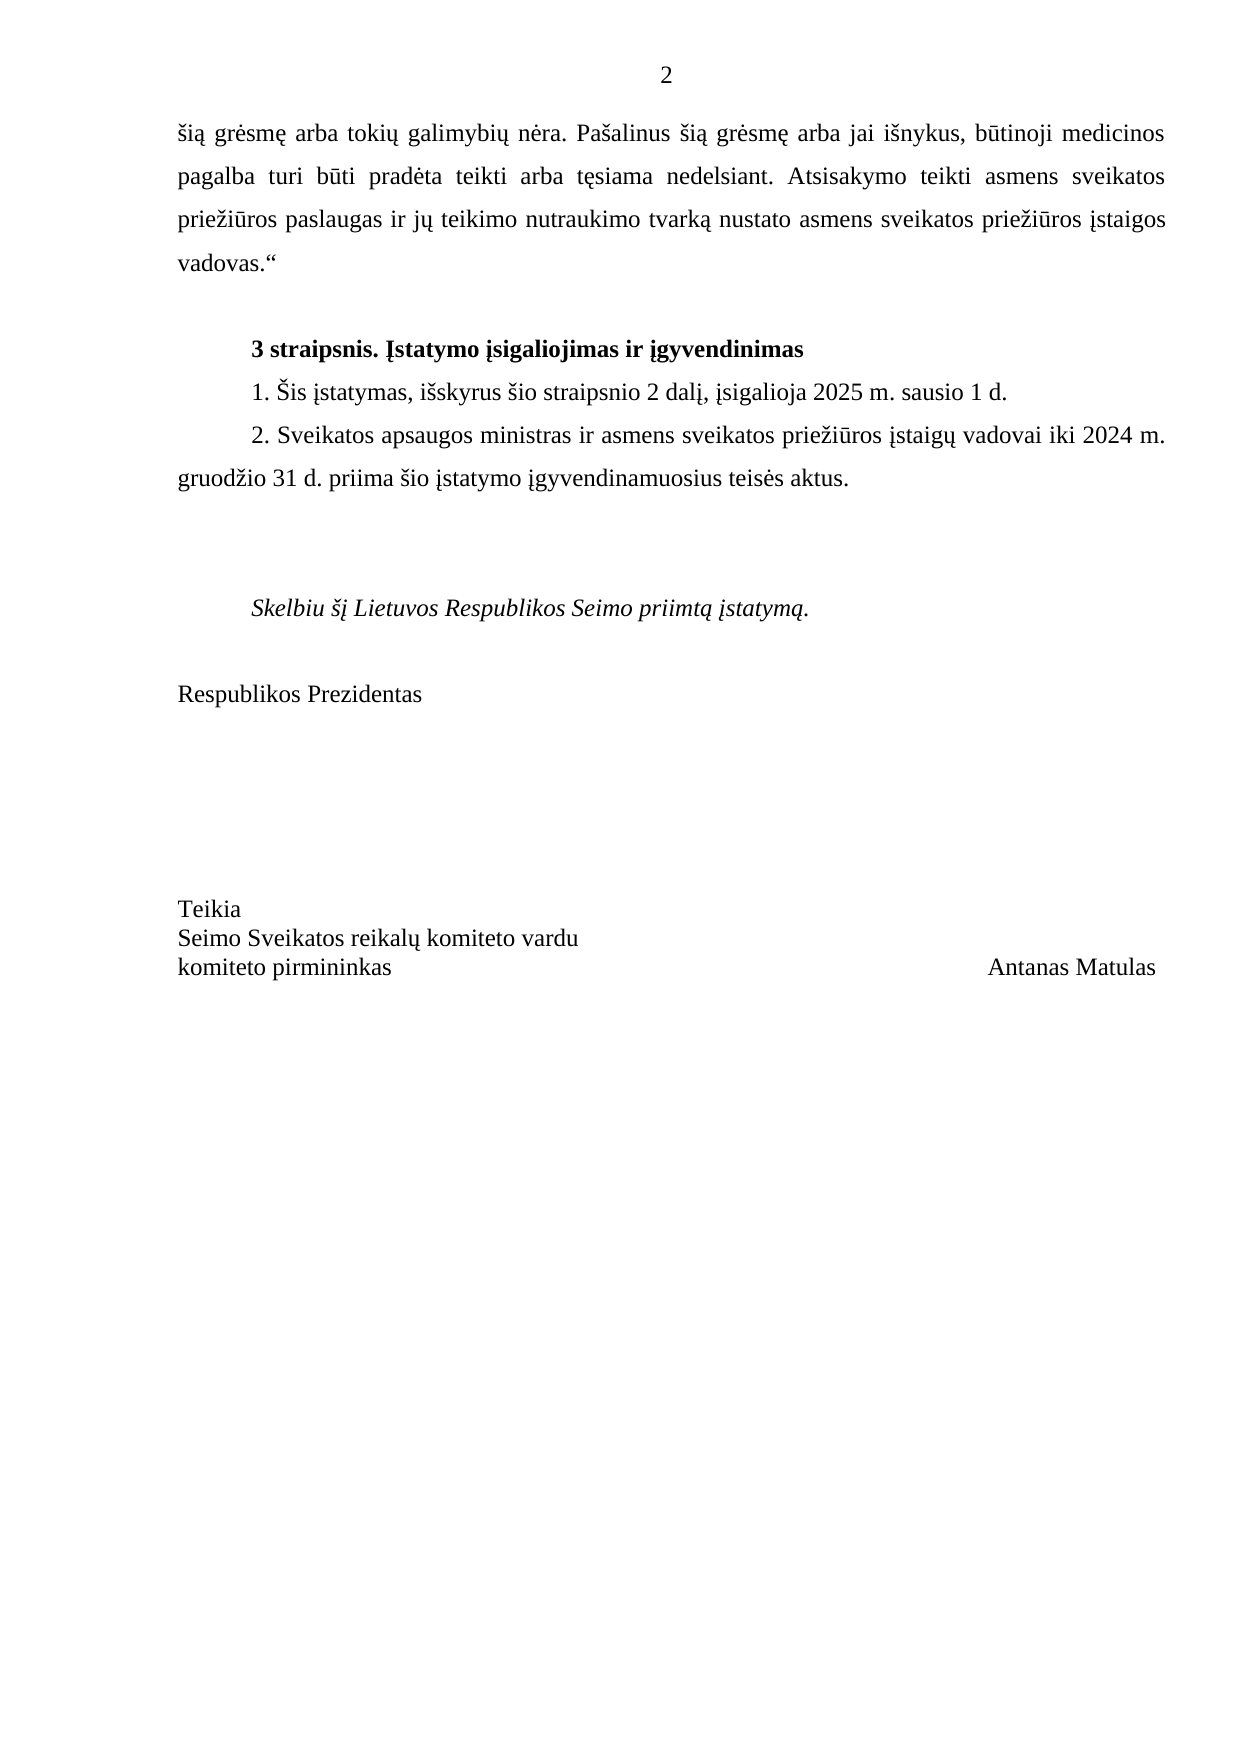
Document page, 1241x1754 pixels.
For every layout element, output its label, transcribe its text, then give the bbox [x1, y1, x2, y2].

text Respublikos Prezidentas [177, 679, 1167, 708]
text 2. Sveikatos apsaugos ministras ir asmens sveikatos priežiūros įstaigų vadovai iki 2024 m. gruodžio 31 d. priima šio įstatymo įgyvendinamuosius teisės aktus. [177, 420, 1167, 492]
text šią grėsmę arba tokių galimybių nėra. Pašalinus šią grėsmę arba jai išnykus, būtinoji medicinos pagalba turi būti pradėta teikti arba tęsiama nedelsiant. Atsisakymo teikti asmens sveikatos priežiūros paslaugas ir jų teikimo nutraukimo tvarką nustato asmens sveikatos priežiūros įstaigos vadovas.“ [177, 118, 1167, 276]
text Seimo Sveikatos reikalų komiteto vardu [177, 923, 1167, 952]
text 1. Šis įstatymas, išskyrus šio straipsnio 2 dalį, įsigalioja 2025 m. sausio 1 d. [177, 377, 1167, 406]
text Skelbiu šį Lietuvos Respublikos Seimo priimtą įstatymą. [177, 593, 1167, 621]
text 3 straipsnis. Įstatymo įsigaliojimas ir įgyvendinimas [177, 334, 1167, 363]
text komiteto pirmininkas Antanas Matulas [177, 952, 1167, 981]
text Teikia [177, 894, 1167, 923]
